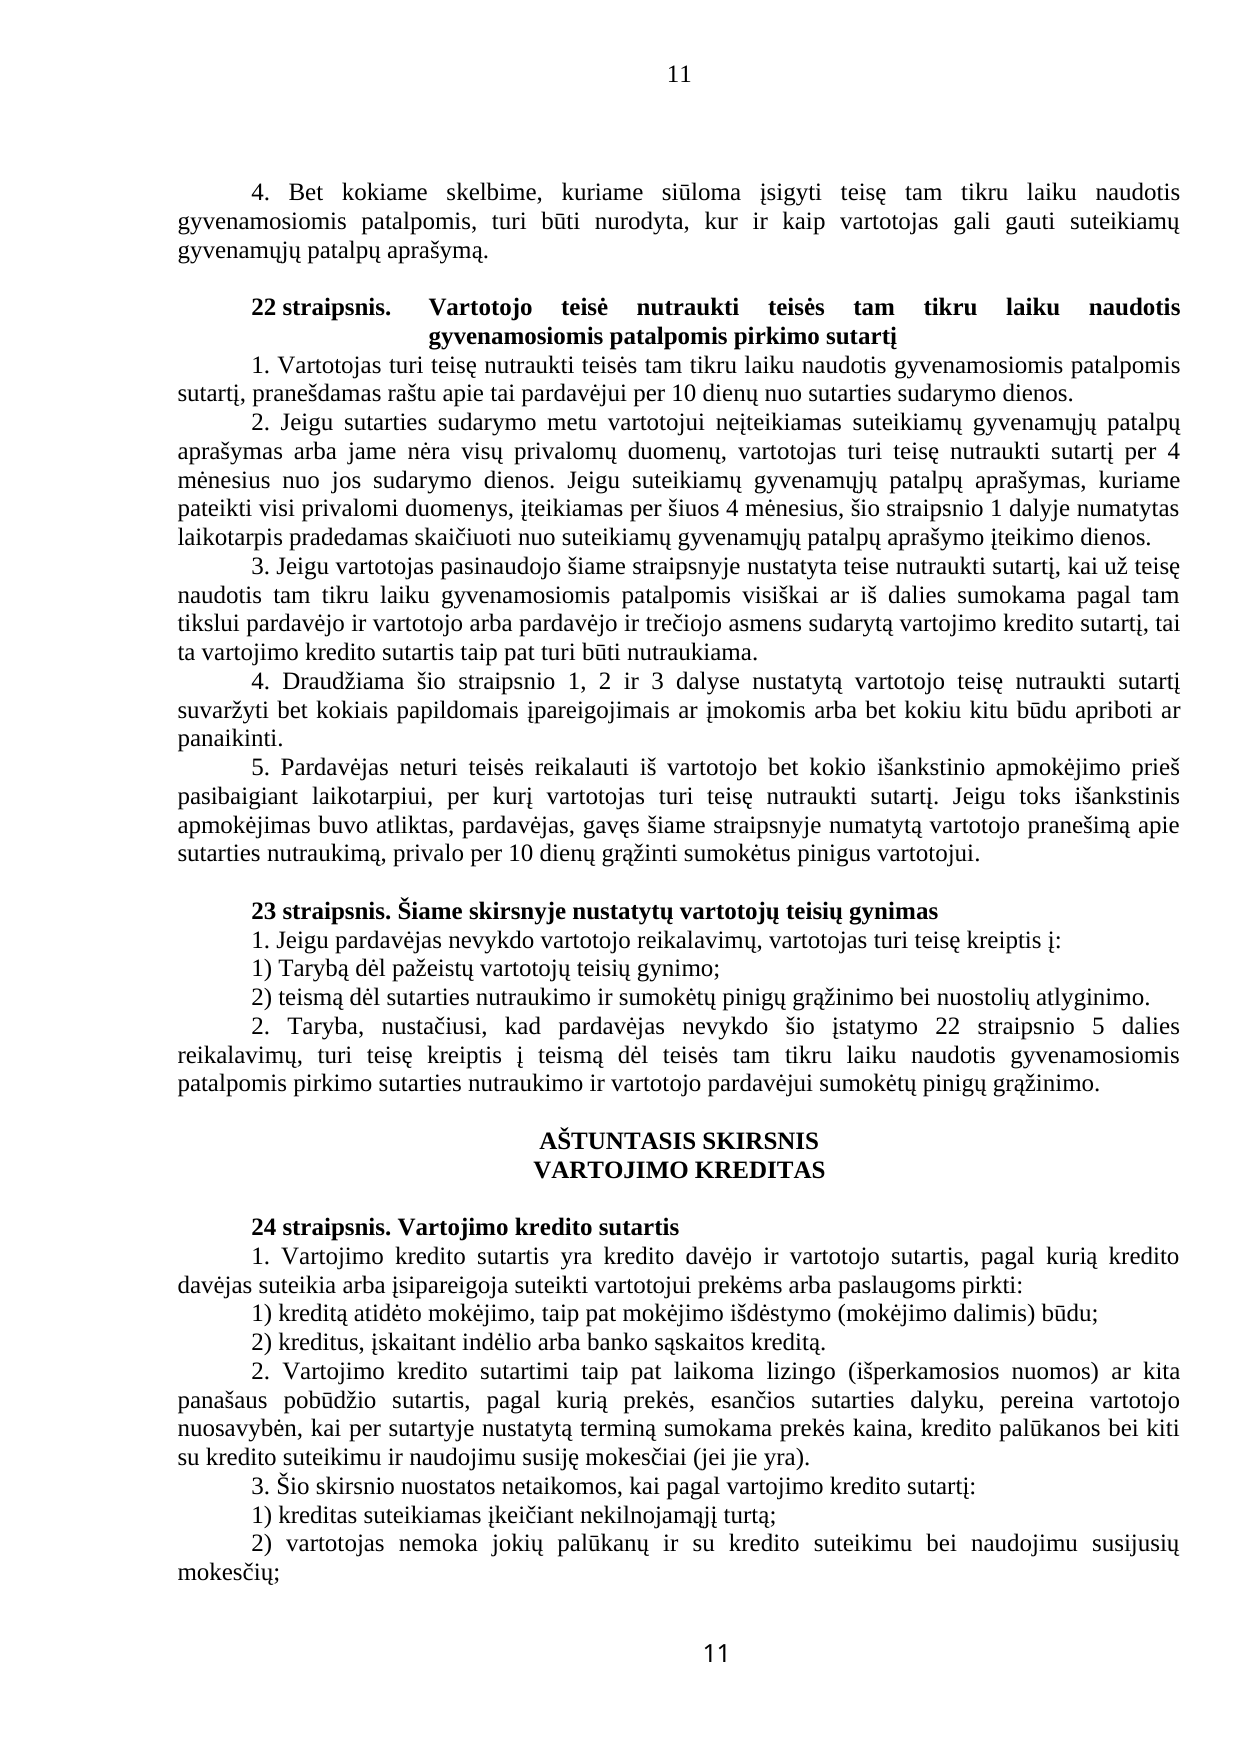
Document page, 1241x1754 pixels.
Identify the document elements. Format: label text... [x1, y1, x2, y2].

text 1) Tarybą dėl pažeistų vartotojų teisių gynimo; [177, 953, 1181, 982]
text 1) kreditą atidėto mokėjimo, taip pat mokėjimo išdėstymo (mokėjimo dalimis) būdu; [177, 1298, 1181, 1327]
text 2) teismą dėl sutarties nutraukimo ir sumokėtų pinigų grąžinimo bei nuostolių atlyginimo. [177, 982, 1181, 1011]
text 1. Jeigu pardavėjas nevykdo vartotojo reikalavimų, vartotojas turi teisę kreiptis į: [177, 925, 1181, 953]
text 24 straipsnis. Vartojimo kredito sutartis [177, 1212, 1181, 1241]
text AŠTUNTASIS SKIRSNIS [177, 1126, 1181, 1155]
text 5. Pardavėjas neturi teisės reikalauti iš vartotojo bet kokio išankstinio apmokėjimo prieš pasibaigiant laikotarpiui, per kurį vartotojas turi teisę nutraukti sutartį. Jeigu toks išankstinis apmokėjimas buvo atliktas, pardavėjas, gavęs šiame straipsnyje numatytą vartotojo pranešimą apie sutarties nutraukimą, privalo per 10 dienų grąžinti sumokėtus pinigus vartotojui. [177, 752, 1181, 867]
text 2. Jeigu sutarties sudarymo metu vartotojui neįteikiamas suteikiamų gyvenamųjų patalpų aprašymas arba jame nėra visų privalomų duomenų, vartotojas turi teisę nutraukti sutartį per 4 mėnesius nuo jos sudarymo dienos. Jeigu suteikiamų gyvenamųjų patalpų aprašymas, kuriame pateikti visi privalomi duomenys, įteikiamas per šiuos 4 mėnesius, šio straipsnio 1 dalyje numatytas laikotarpis pradedamas skaičiuoti nuo suteikiamų gyvenamųjų patalpų aprašymo įteikimo dienos. [177, 407, 1181, 551]
text 2. Vartojimo kredito sutartimi taip pat laikoma lizingo (išperkamosios nuomos) ar kita panašaus pobūdžio sutartis, pagal kurią prekės, esančios sutarties dalyku, pereina vartotojo nuosavybėn, kai per sutartyje nustatytą terminą sumokama prekės kaina, kredito palūkanos bei kiti su kredito suteikimu ir naudojimu susiję mokesčiai (jei jie yra). [177, 1356, 1181, 1471]
text 3. Jeigu vartotojas pasinaudojo šiame straipsnyje nustatyta teise nutraukti sutartį, kai už teisę naudotis tam tikru laiku gyvenamosiomis patalpomis visiškai ar iš dalies sumokama pagal tam tikslui pardavėjo ir vartotojo arba pardavėjo ir trečiojo asmens sudarytą vartojimo kredito sutartį, tai ta vartojimo kredito sutartis taip pat turi būti nutraukiama. [177, 551, 1181, 666]
text VARTOJIMO KREDITAS [177, 1155, 1181, 1183]
text 3. Šio skirsnio nuostatos netaikomos, kai pagal vartojimo kredito sutartį: [177, 1471, 1181, 1500]
text 2. Taryba, nustačiusi, kad pardavėjas nevykdo šio įstatymo 22 straipsnio 5 dalies reikalavimų, turi teisę kreiptis į teismą dėl teisės tam tikru laiku naudotis gyvenamosiomis patalpomis pirkimo sutarties nutraukimo ir vartotojo pardavėjui sumokėtų pinigų grąžinimo. [177, 1011, 1181, 1097]
text 22 straipsnis. Vartotojo teisė nutraukti teisės tam tikru laiku naudotis gyvenamosiomis patalpomis pirkimo sutartį [251, 292, 1181, 350]
text 1. Vartojimo kredito sutartis yra kredito davėjo ir vartotojo sutartis, pagal kurią kredito davėjas suteikia arba įsipareigoja suteikti vartotojui prekėms arba paslaugoms pirkti: [177, 1241, 1181, 1298]
text 1. Vartotojas turi teisę nutraukti teisės tam tikru laiku naudotis gyvenamosiomis patalpomis sutartį, pranešdamas raštu apie tai pardavėjui per 10 dienų nuo sutarties sudarymo dienos. [177, 350, 1181, 407]
text 23 straipsnis. Šiame skirsnyje nustatytų vartotojų teisių gynimas [177, 896, 1181, 925]
text 4. Draudžiama šio straipsnio 1, 2 ir 3 dalyse nustatytą vartotojo teisę nutraukti sutartį suvaržyti bet kokiais papildomais įpareigojimais ar įmokomis arba bet kokiu kitu būdu apriboti ar panaikinti. [177, 666, 1181, 752]
text 2) kreditus, įskaitant indėlio arba banko sąskaitos kreditą. [177, 1327, 1181, 1356]
text 2) vartotojas nemoka jokių palūkanų ir su kredito suteikimu bei naudojimu susijusių mokesčių; [177, 1528, 1181, 1586]
text 1) kreditas suteikiamas įkeičiant nekilnojamąjį turtą; [177, 1500, 1181, 1528]
text 4. Bet kokiame skelbime, kuriame siūloma įsigyti teisę tam tikru laiku naudotis gyvenamosiomis patalpomis, turi būti nurodyta, kur ir kaip vartotojas gali gauti suteikiamų gyvenamųjų patalpų aprašymą. [177, 177, 1181, 263]
